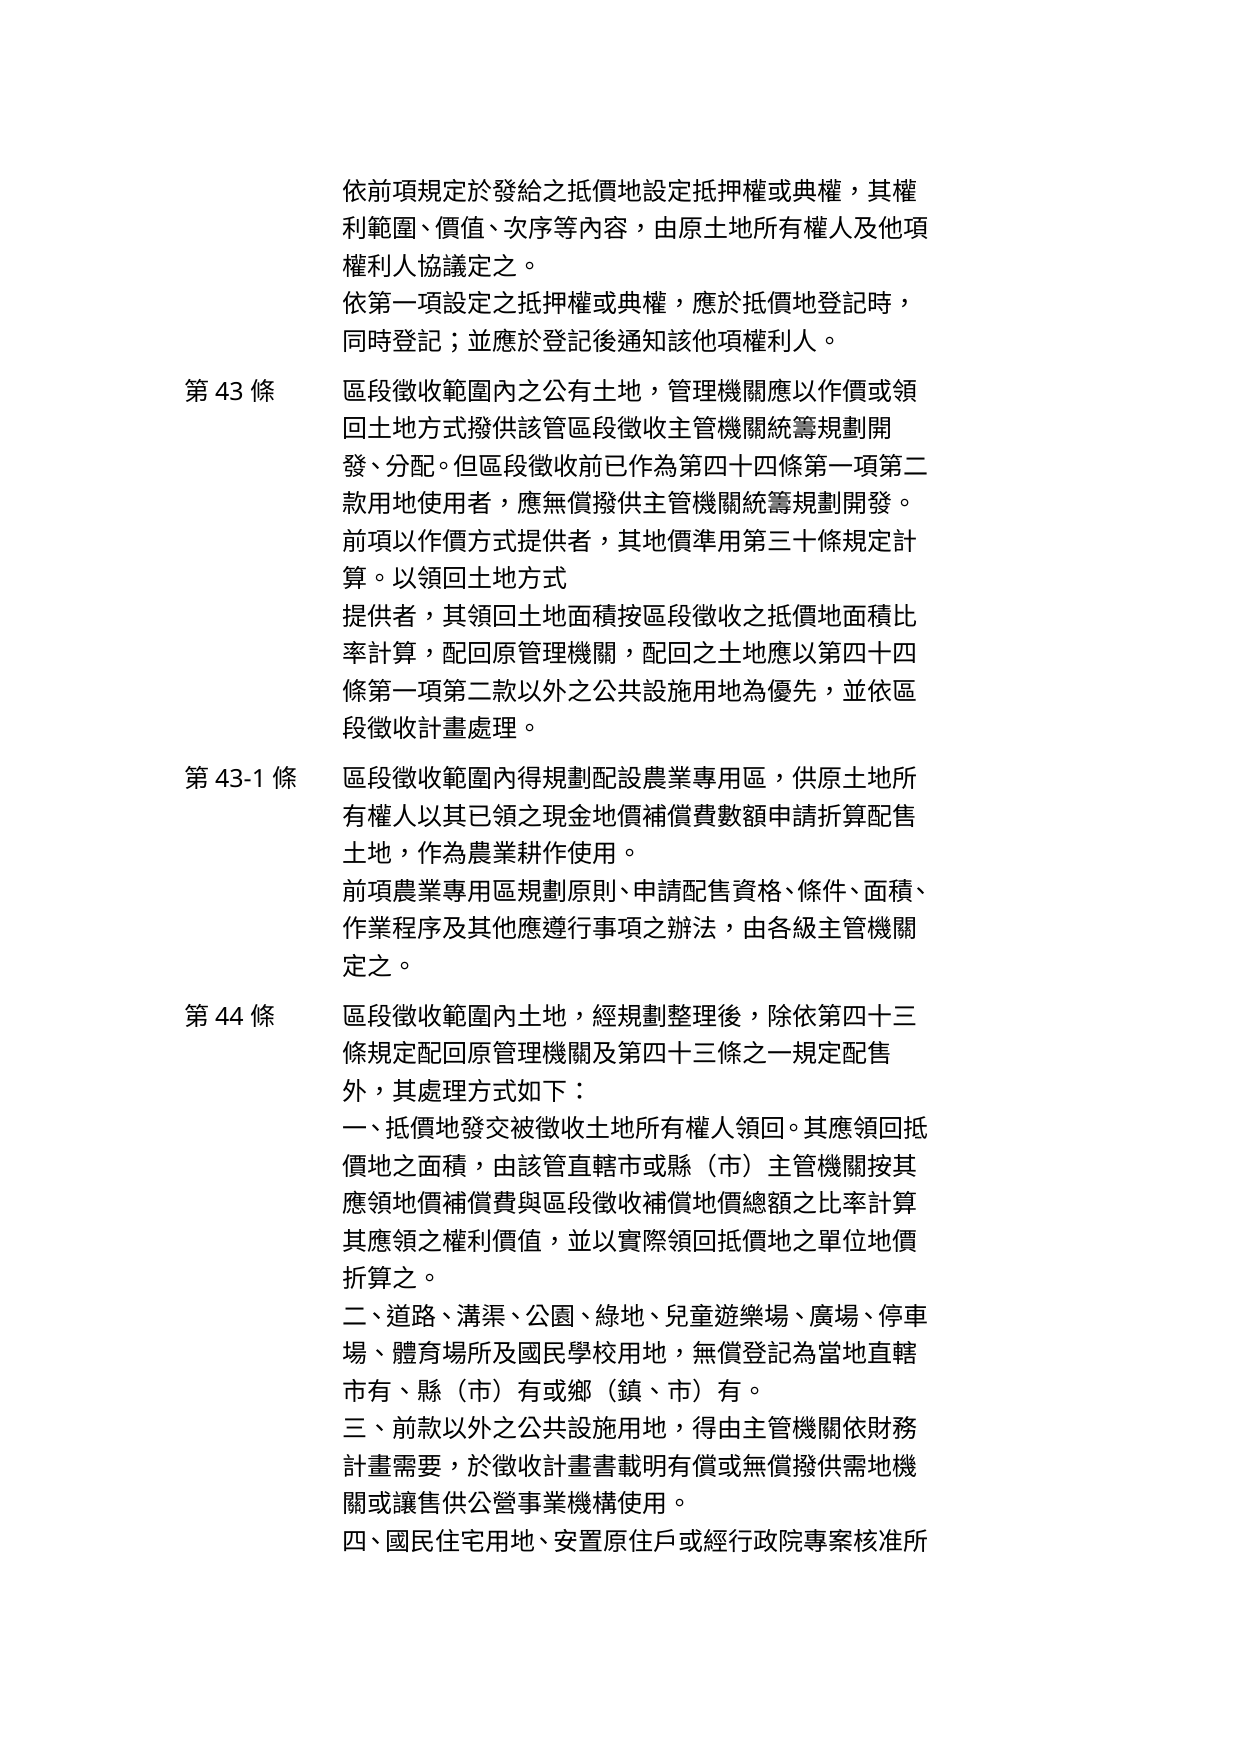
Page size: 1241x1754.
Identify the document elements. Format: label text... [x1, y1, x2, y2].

table_cell 區段徵收範圍內土地，經規劃整理後，除依第四十三條規定配回原管理機關及第四十三條之一規定配售外，其處理方式如下： 一、抵價地發交被徵收土地所有權人領回。其應領回抵價地之面積，由該管直轄市或縣（市）主管機關按其應領地價補償費與區段徵收補償地價總額之比率計算其應領之權利價值，並以實際領回抵價地之單位地價折算之。 二、道路、溝渠、公園、綠地、兒童遊樂場、廣場、停車場、體育場所及國民學校用地，無償登記為當地直轄市有、縣（市）有或鄉（鎮、市）有。 三、前款以外之公共設施用地，得由主管機關依財務計畫需要，於徵收計畫書載明有償或無償撥供需地機關或讓售供公營事業機構使用。 四、國民住宅用地、安置原住戶或經行政院專案核准所 [341, 990, 929, 1564]
table_cell [320, 752, 341, 989]
table_cell 區段徵收範圍內之公有土地，管理機關應以作價或領回土地方式撥供該管區段徵收主管機關統籌規劃開發、分配。但區段徵收前已作為第四十四條第一項第二款用地使用者，應無償撥供主管機關統籌規劃開發。 前項以作價方式提供者，其地價準用第三十條規定計算。以領回土地方式 提供者，其領回土地面積按區段徵收之抵價地面積比率計算，配回原管理機關，配回之土地應以第四十四條第一項第二款以外之公共設施用地為優先，並依區段徵收計畫處理。 [341, 365, 929, 752]
table_cell 區段徵收範圍內得規劃配設農業專用區，供原土地所有權人以其已領之現金地價補償費數額申請折算配售土地，作為農業耕作使用。 前項農業專用區規劃原則、申請配售資格、條件、面積、作業程序及其他應遵行事項之辦法，由各級主管機關定之。 [341, 752, 929, 989]
table_cell 第 43-1 條 [178, 752, 320, 989]
table_cell 依前項規定於發給之抵價地設定抵押權或典權，其權利範圍、價值、次序等內容，由原土地所有權人及他項權利人協議定之。 依第一項設定之抵押權或典權，應於抵價地登記時，同時登記；並應於登記後通知該他項權利人。 [341, 165, 929, 364]
table_cell [320, 165, 341, 364]
table_cell 第 44 條 [178, 990, 320, 1564]
table_cell [320, 990, 341, 1564]
table_cell [178, 165, 320, 364]
table_cell 第 43 條 [178, 365, 320, 752]
table_cell [320, 365, 341, 752]
